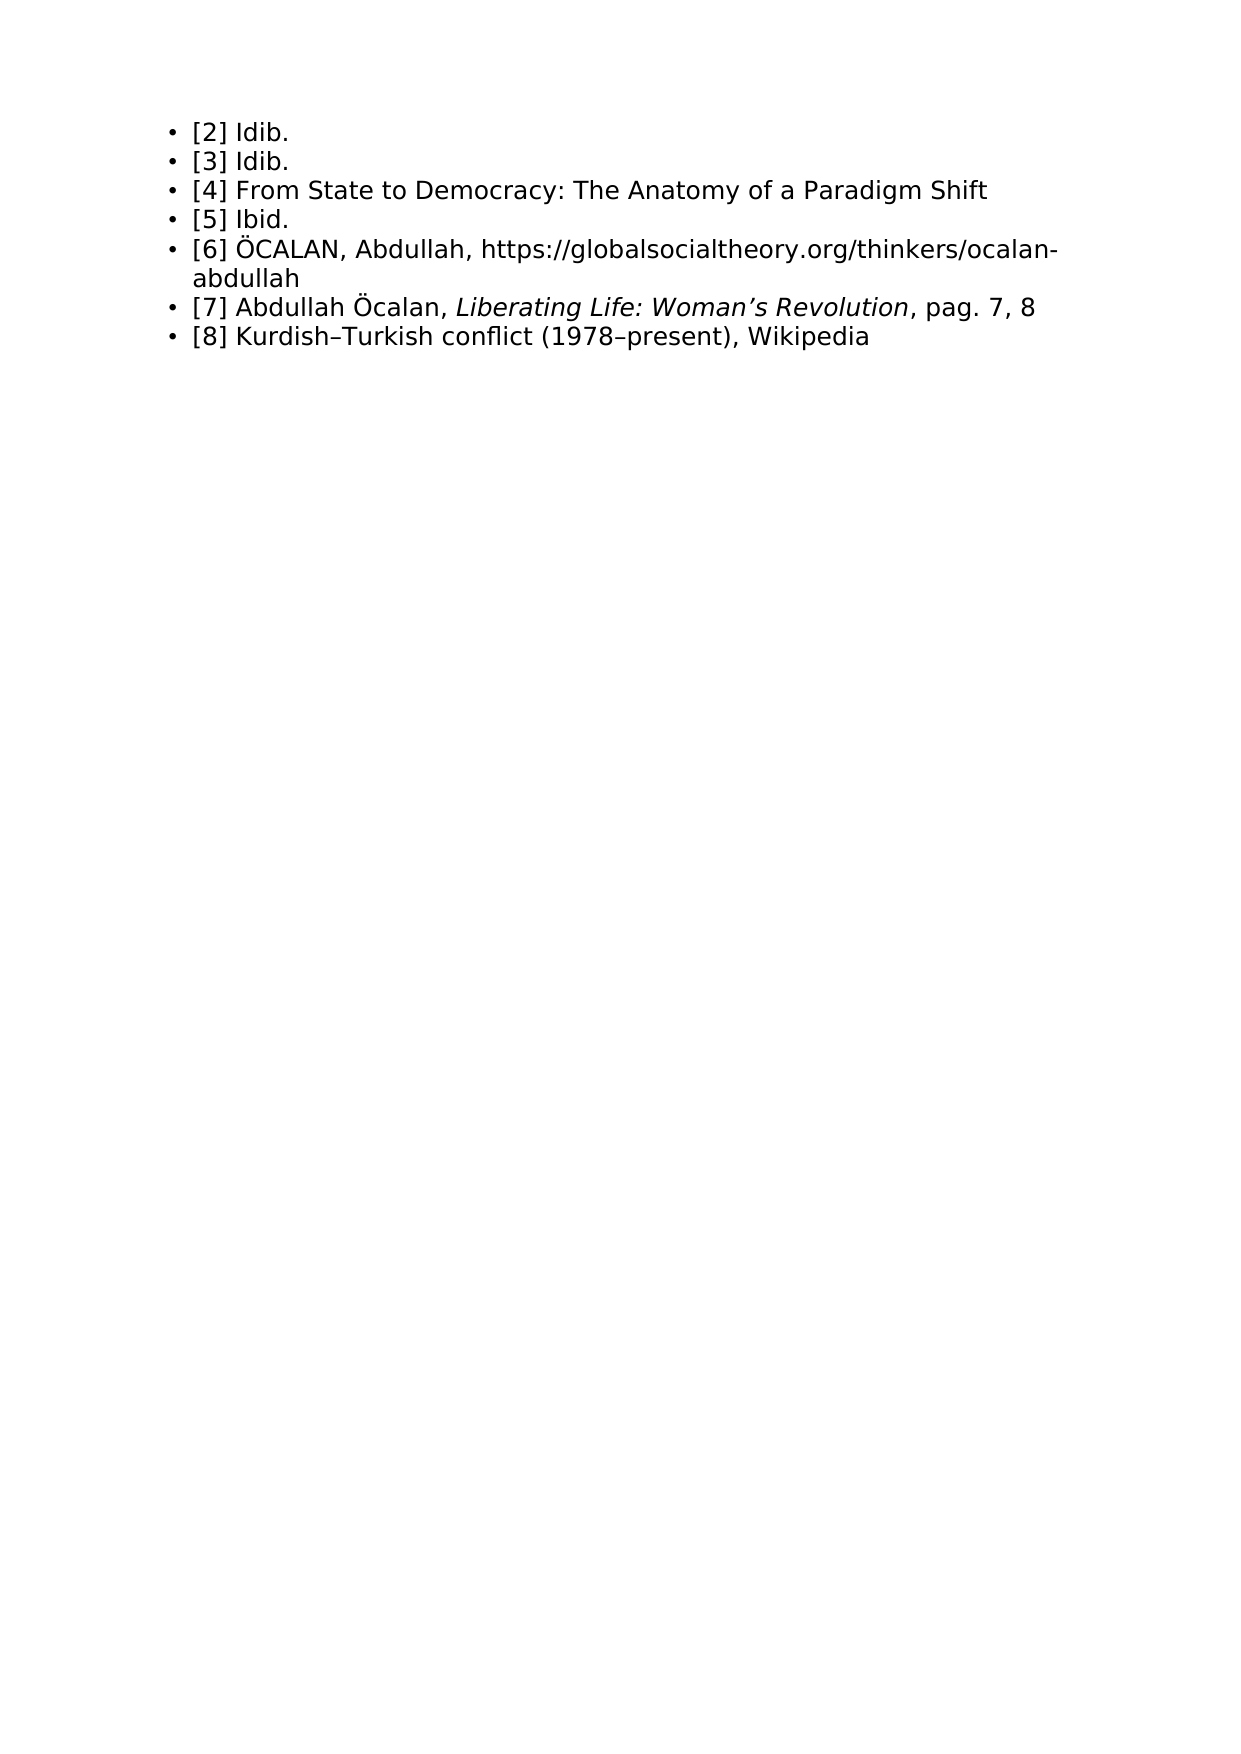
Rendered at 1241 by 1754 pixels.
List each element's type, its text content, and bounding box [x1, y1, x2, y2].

list [3] Idib. [177, 147, 1122, 176]
list [4] From State to Democracy: The Anatomy of a Paradigm Shift [177, 176, 1122, 206]
list [2] Idib. [177, 118, 1122, 147]
list [5] Ibid. [177, 206, 1122, 235]
list [8] Kurdish–Turkish conflict (1978–present), Wikipedia [177, 322, 1122, 351]
list [6] ÖCALAN, Abdullah, https://globalsocialtheory.org/thinkers/ocalan-abdullah [177, 235, 1122, 293]
list [7] Abdullah Öcalan, Liberating Life: Woman’s Revolution, pag. 7, 8 [177, 293, 1122, 322]
